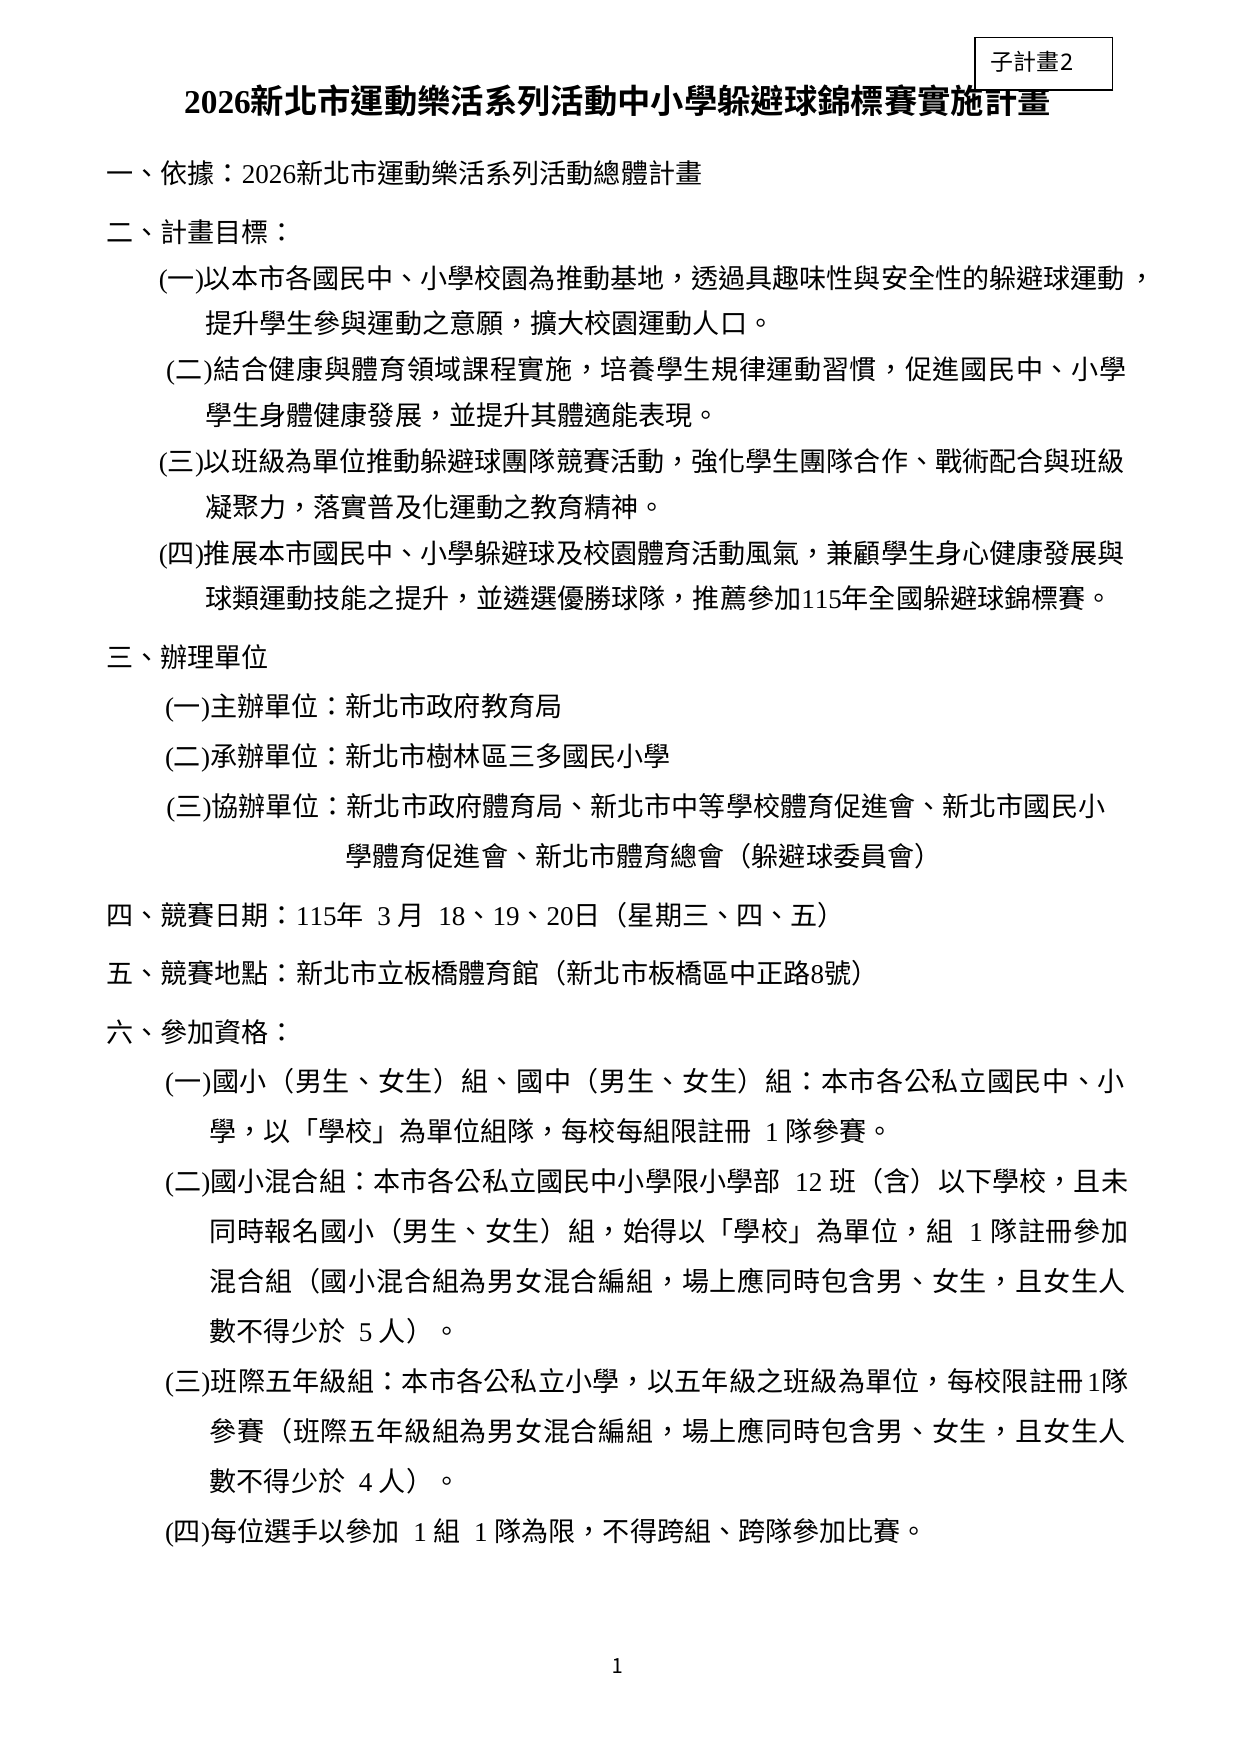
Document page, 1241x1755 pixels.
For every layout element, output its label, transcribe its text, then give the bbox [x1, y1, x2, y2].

text (三)以班級為單位推動躲避球團隊競賽活動，強化學生團隊合作、戰術配合與班級凝聚力，落實普及化運動之教育精神。 [158, 435, 1128, 526]
text 四、競賽日期：115年 3 月 18、19、20日（星期三、四、五） [106, 889, 1128, 935]
text 2026新北市運動樂活系列活動中小學躲避球錦標賽實施計畫 [106, 75, 1128, 123]
text 子計畫2 [991, 46, 1097, 77]
text 六、參加資格： [106, 1006, 1128, 1051]
text (一)主辦單位：新北市政府教育局 [165, 676, 1128, 726]
text 一、依據：2026新北市運動樂活系列活動總體計畫 [106, 147, 1128, 193]
text 二、計畫目標： [106, 206, 1128, 251]
text (二)國小混合組：本市各公私立國民中小學限小學部 12 班（含）以下學校，且未同時報名國小（男生、女生）組，始得以「學校」為單位，組 1 隊註冊參加混合組（國小混合組為男女混合編組，場上應同時包含男、女生，且女生人數不得少於 5 人）。 [165, 1151, 1128, 1351]
text (二)承辦單位：新北市樹林區三多國民小學 [165, 726, 1128, 776]
text 三、辦理單位 [106, 631, 1128, 676]
text (四)推展本市國民中、小學躲避球及校園體育活動風氣，兼顧學生身心健康發展與球類運動技能之提升，並遴選優勝球隊，推薦參加115年全國躲避球錦標賽。 [158, 526, 1128, 618]
text (二)結合健康與體育領域課程實施，培養學生規律運動習慣，促進國民中、小學學生身體健康發展，並提升其體適能表現。 [158, 343, 1128, 435]
text (四)每位選手以參加 1 組 1 隊為限，不得跨組、跨隊參加比賽。 [165, 1501, 1128, 1551]
text [976, 38, 1112, 89]
text (三)班際五年級組：本市各公私立小學，以五年級之班級為單位，每校限註冊1隊參賽（班際五年級組為男女混合編組，場上應同時包含男、女生，且女生人數不得少於 4 人）。 [165, 1351, 1128, 1501]
text (一)以本市各國民中、小學校園為推動基地，透過具趣味性與安全性的躲避球運動，提升學生參與運動之意願，擴大校園運動人口。 [158, 251, 1128, 343]
text 五、競賽地點：新北市立板橋體育館（新北市板橋區中正路8號） [106, 947, 1128, 993]
text (一)國小（男生、女生）組、國中（男生、女生）組：本市各公私立國民中、小學，以「學校」為單位組隊，每校每組限註冊 1 隊參賽。 [165, 1051, 1128, 1151]
text (三)協辦單位：新北市政府體育局、新北市中等學校體育促進會、新北市國民小學體育促進會、新北市體育總會（躲避球委員會） [166, 776, 1128, 876]
